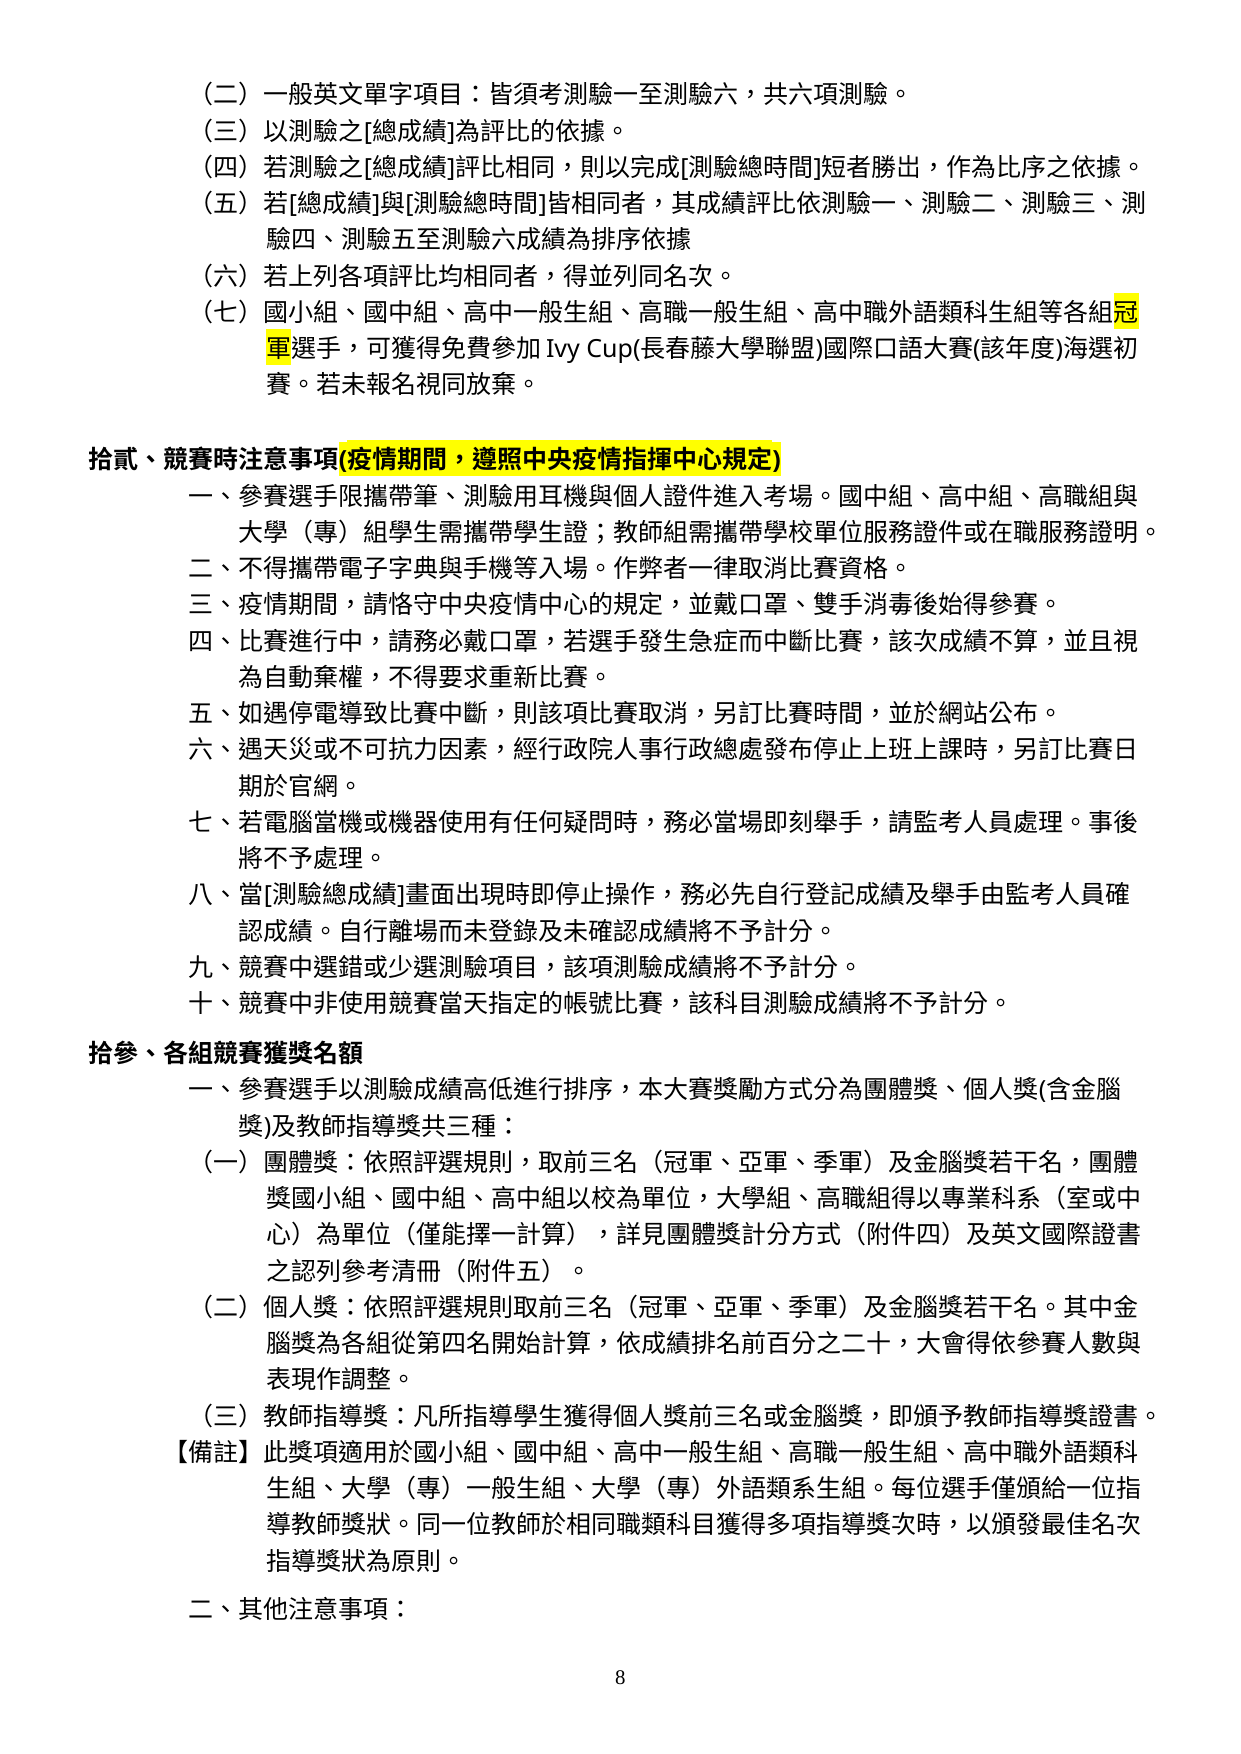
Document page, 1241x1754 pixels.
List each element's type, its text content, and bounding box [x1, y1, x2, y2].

text 一、參賽選手以測驗成績高低進行排序，本大賽獎勵方式分為團體獎、個人獎(含金腦獎)及教師指導獎共三種： [189, 1070, 1152, 1142]
text （一）團體獎：依照評選規則，取前三名（冠軍、亞軍、季軍）及金腦獎若干名，團體獎國小組、國中組、高中組以校為單位，大學組、高職組得以專業科系（室或中心）為單位（僅能擇一計算），詳見團體獎計分方式（附件四）及英文國際證書之認列參考清冊（附件五）。 [189, 1142, 1152, 1287]
text （二）個人獎：依照評選規則取前三名（冠軍、亞軍、季軍）及金腦獎若干名。其中金腦獎為各組從第四名開始計算，依成績排名前百分之二十，大會得依參賽人數與表現作調整。 [189, 1287, 1152, 1396]
text 二、其他注意事項： [189, 1590, 1152, 1626]
text （三）以測驗之[總成績]為評比的依據。 [189, 111, 1152, 147]
text 五、如遇停電導致比賽中斷，則該項比賽取消，另訂比賽時間，並於網站公布。 [189, 694, 1152, 730]
text （四）若測驗之[總成績]評比相同，則以完成[測驗總時間]短者勝岀，作為比序之依據。 [189, 147, 1152, 184]
text 十、競賽中非使用競賽當天指定的帳號比賽，該科目測驗成績將不予計分。 [189, 984, 1152, 1020]
text 四、比賽進行中，請務必戴口罩，若選手發生急症而中斷比賽，該次成績不算，並且視為自動棄權，不得要求重新比賽。 [189, 621, 1152, 694]
text （二）一般英文單字項目：皆須考測驗一至測驗六，共六項測驗。 [189, 75, 1152, 111]
text 二、不得攜帶電子字典與手機等入場。作弊者一律取消比賽資格。 [189, 549, 1152, 585]
text 拾貳、競賽時注意事項(疫情期間，遵照中央疫情指揮中心規定) [89, 439, 1152, 476]
text 【備註】此獎項適用於國小組、國中組、高中一般生組、高職一般生組、高中職外語類科生組、大學（專）一般生組、大學（專）外語類系生組。每位選手僅頒給一位指導教師獎狀。同一位教師於相同職類科目獲得多項指導獎次時，以頒發最佳名次指導獎狀為原則。 [164, 1432, 1152, 1577]
text 八、當[測驗總成績]畫面出現時即停止操作，務必先自行登記成績及舉手由監考人員確認成績。自行離場而未登錄及未確認成績將不予計分。 [189, 875, 1152, 947]
text （六）若上列各項評比均相同者，得並列同名次。 [189, 256, 1152, 292]
text 拾參、各組競賽獲獎名額 [89, 1032, 1152, 1070]
text （七）國小組、國中組、高中一般生組、高職一般生組、高中職外語類科生組等各組冠軍選手，可獲得免費參加Ivy Cup(長春藤大學聯盟)國際口語大賽(該年度)海選初賽。若未報名視同放棄。 [189, 292, 1152, 401]
text 一、參賽選手限攜帶筆、測驗用耳機與個人證件進入考場。國中組、高中組、高職組與大學（專）組學生需攜帶學生證；教師組需攜帶學校單位服務證件或在職服務證明。 [189, 476, 1152, 549]
text 六、遇天災或不可抗力因素，經行政院人事行政總處發布停止上班上課時，另訂比賽日期於官網。 [189, 730, 1152, 802]
text （五）若[總成績]與[測驗總時間]皆相同者，其成績評比依測驗一、測驗二、測驗三、測驗四、測驗五至測驗六成績為排序依據 [189, 184, 1152, 256]
text （三）教師指導獎：凡所指導學生獲得個人獎前三名或金腦獎，即頒予教師指導獎證書。 [189, 1396, 1152, 1432]
text 七、若電腦當機或機器使用有任何疑問時，務必當場即刻舉手，請監考人員處理。事後將不予處理。 [189, 802, 1152, 875]
text 三、疫情期間，請恪守中央疫情中心的規定，並戴口罩、雙手消毒後始得參賽。 [189, 585, 1152, 621]
text 九、競賽中選錯或少選測驗項目，該項測驗成績將不予計分。 [189, 947, 1152, 984]
